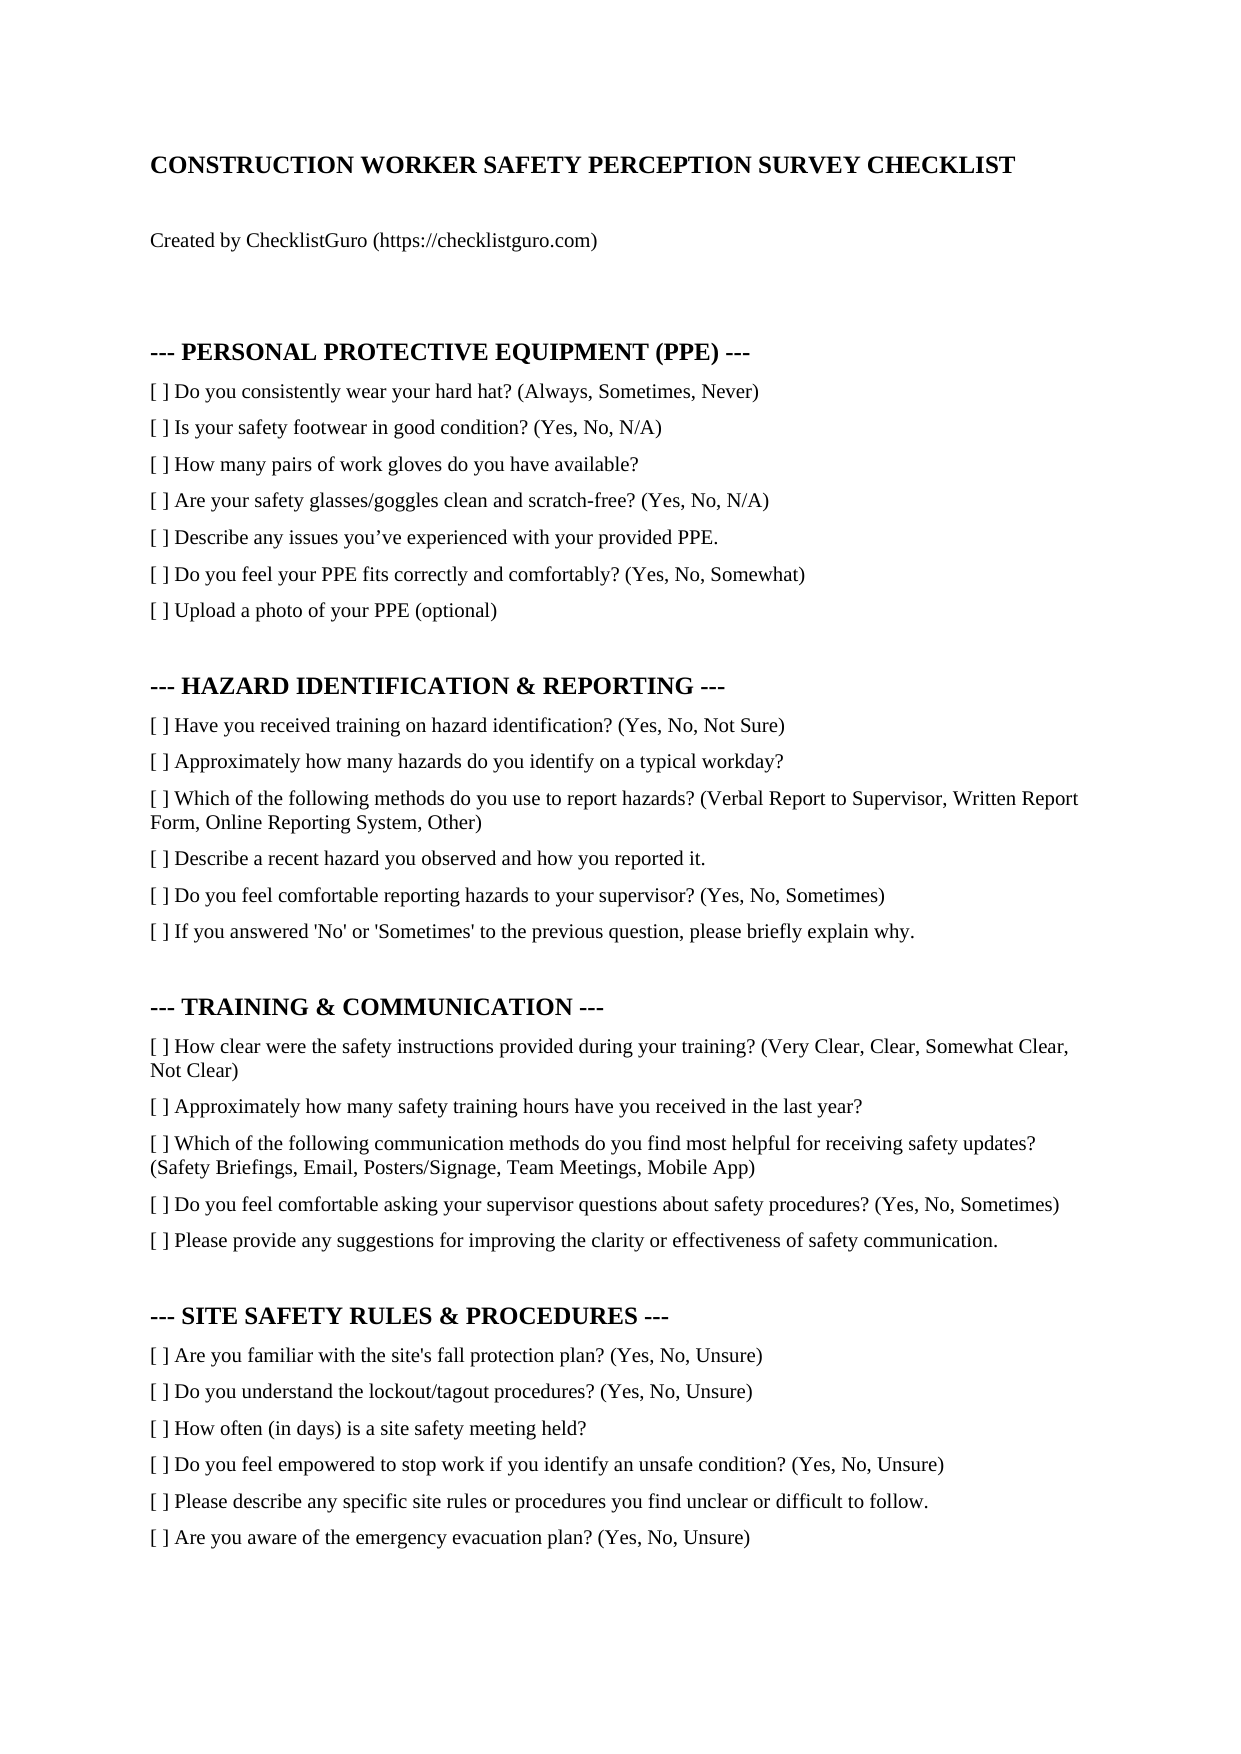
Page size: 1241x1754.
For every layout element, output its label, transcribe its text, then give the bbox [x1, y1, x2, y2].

text [ ] Describe a recent hazard you observed and how you reported it. [150, 846, 1090, 870]
text [ ] Which of the following communication methods do you find most helpful for receiving safety updates? (Safety Briefings, Email, Posters/Signage, Team Meetings, Mobile App) [150, 1131, 1090, 1179]
text CONSTRUCTION WORKER SAFETY PERCEPTION SURVEY CHECKLIST [150, 150, 1090, 179]
text [ ] Do you feel comfortable asking your supervisor questions about safety procedures? (Yes, No, Sometimes) [150, 1192, 1090, 1216]
text [ ] How clear were the safety instructions provided during your training? (Very Clear, Clear, Somewhat Clear, Not Clear) [150, 1034, 1090, 1082]
text Created by ChecklistGuro (https://checklistguro.com) [150, 228, 1090, 252]
text [ ] Are you aware of the emergency evacuation plan? (Yes, No, Unsure) [150, 1525, 1090, 1549]
text [ ] Is your safety footwear in good condition? (Yes, No, N/A) [150, 415, 1090, 439]
text --- HAZARD IDENTIFICATION & REPORTING --- [150, 671, 1090, 700]
text [ ] Have you received training on hazard identification? (Yes, No, Not Sure) [150, 712, 1090, 737]
text [ ] Which of the following methods do you use to report hazards? (Verbal Report to Supervisor, Written Report Form, Online Reporting System, Other) [150, 786, 1090, 834]
text --- TRAINING & COMMUNICATION --- [150, 992, 1090, 1021]
text [ ] Do you feel your PPE fits correctly and comfortably? (Yes, No, Somewhat) [150, 562, 1090, 586]
text [ ] Approximately how many hazards do you identify on a typical workday? [150, 749, 1090, 773]
text [ ] Do you feel empowered to stop work if you identify an unsafe condition? (Yes, No, Unsure) [150, 1452, 1090, 1476]
text [ ] Upload a photo of your PPE (optional) [150, 598, 1090, 622]
text [ ] If you answered 'No' or 'Sometimes' to the previous question, please briefly explain why. [150, 919, 1090, 943]
text --- SITE SAFETY RULES & PROCEDURES --- [150, 1301, 1090, 1330]
text [ ] Do you understand the lockout/tagout procedures? (Yes, No, Unsure) [150, 1379, 1090, 1403]
text [ ] Are you familiar with the site's fall protection plan? (Yes, No, Unsure) [150, 1342, 1090, 1367]
text [ ] Please provide any suggestions for improving the clarity or effectiveness of safety communication. [150, 1228, 1090, 1252]
text [ ] Do you consistently wear your hard hat? (Always, Sometimes, Never) [150, 379, 1090, 403]
text [ ] How often (in days) is a site safety meeting held? [150, 1416, 1090, 1440]
text [ ] Are your safety glasses/goggles clean and scratch-free? (Yes, No, N/A) [150, 488, 1090, 512]
text [ ] Do you feel comfortable reporting hazards to your supervisor? (Yes, No, Sometimes) [150, 883, 1090, 907]
text [ ] How many pairs of work gloves do you have available? [150, 452, 1090, 476]
text [ ] Please describe any specific site rules or procedures you find unclear or difficult to follow. [150, 1489, 1090, 1513]
text [ ] Approximately how many safety training hours have you received in the last year? [150, 1094, 1090, 1118]
text [ ] Describe any issues you’ve experienced with your provided PPE. [150, 525, 1090, 549]
text --- PERSONAL PROTECTIVE EQUIPMENT (PPE) --- [150, 337, 1090, 366]
